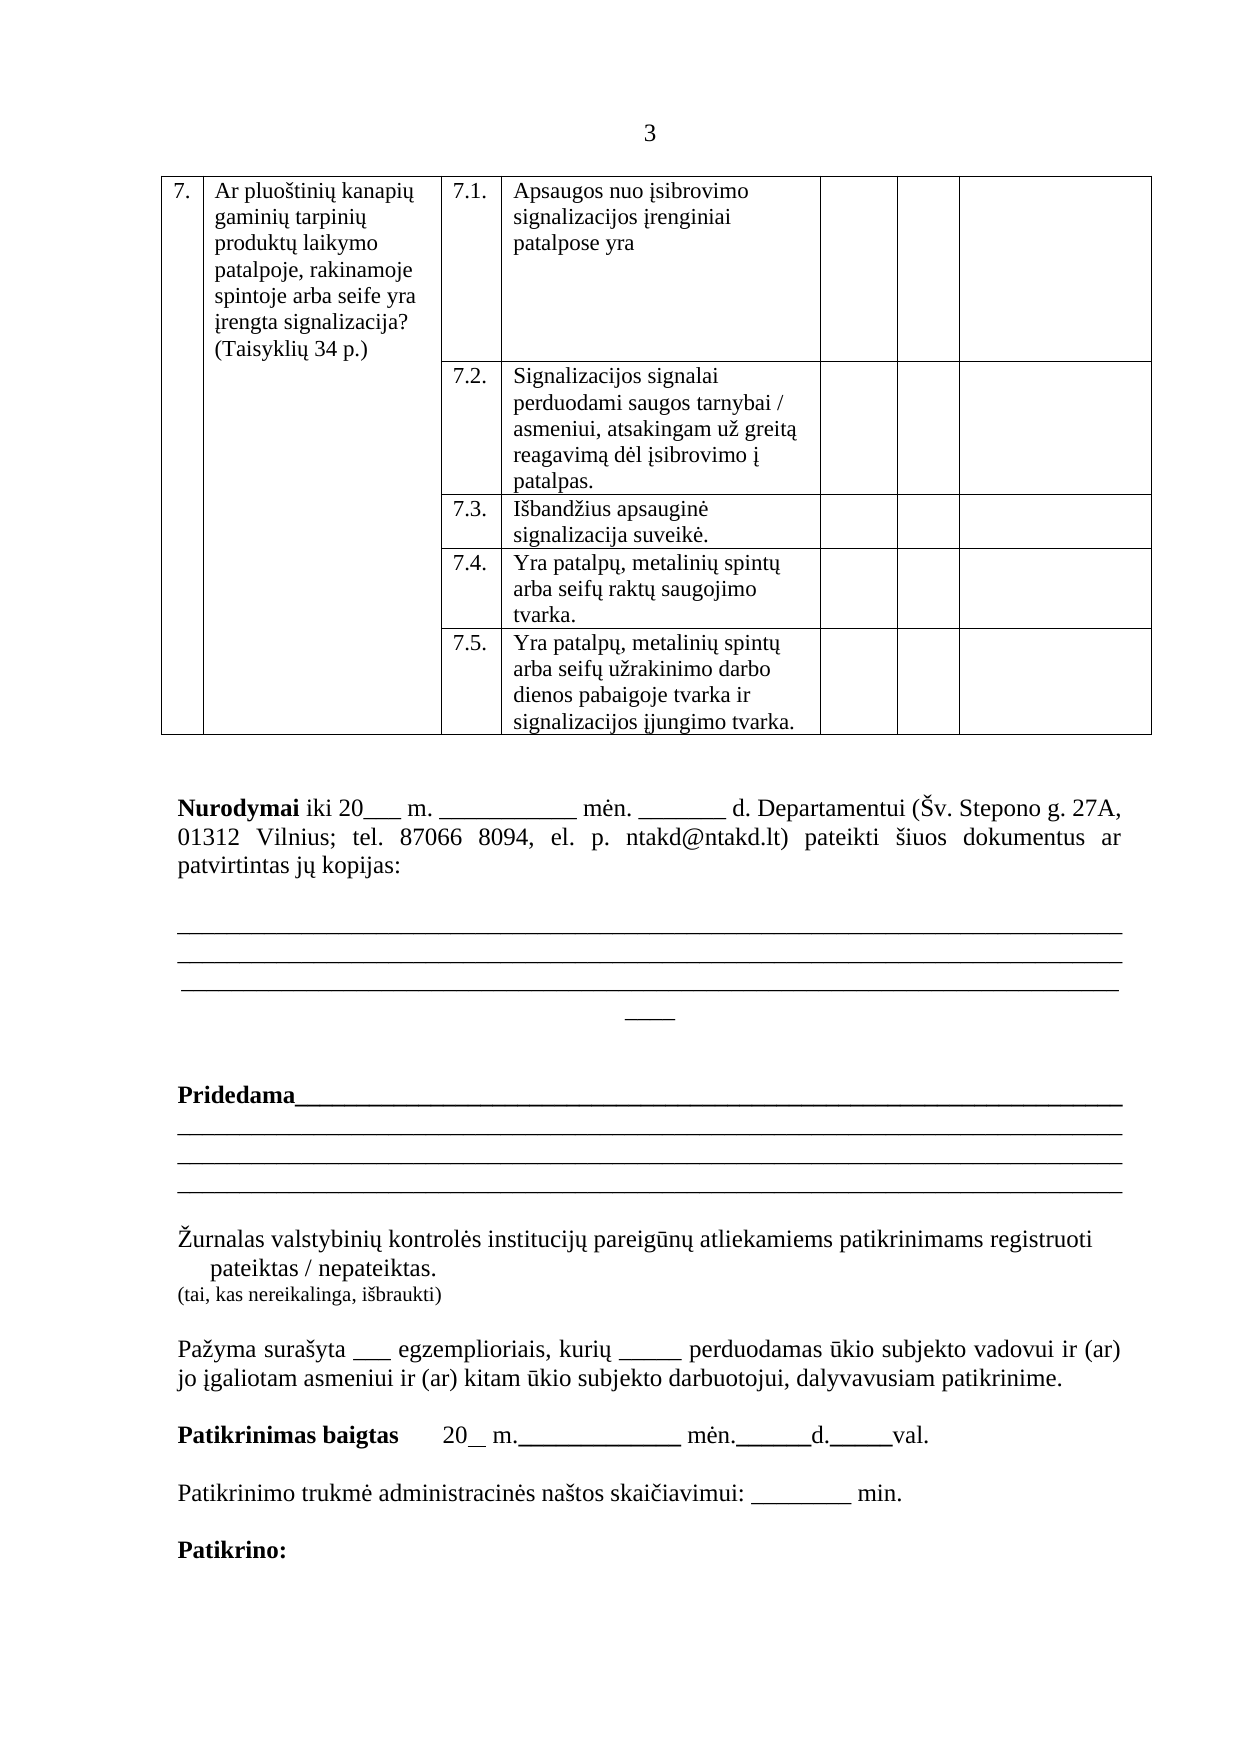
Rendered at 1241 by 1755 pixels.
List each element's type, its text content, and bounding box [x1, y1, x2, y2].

table_cell [960, 362, 1151, 494]
table_cell [204, 494, 441, 548]
table_cell [960, 177, 1151, 361]
table_cell [204, 548, 441, 628]
text pateiktas / nepateiktas. [177, 1253, 1122, 1282]
table_cell [960, 629, 1151, 734]
table_cell [162, 494, 203, 548]
table_cell [898, 362, 959, 494]
text _ [177, 1138, 1122, 1163]
table_cell Yra patalpų, metalinių spintų arba seifų užrakinimo darbo dienos pabaigoje tvarka ir signalizacijos įjungimo tvarka. [502, 629, 820, 734]
text _ [177, 1109, 1122, 1134]
table_cell Ar pluoštinių kanapių gaminių tarpinių produktų laikymo patalpoje, rakinamoje spintoje arba seife yra įrengta signalizacija? (Taisyklių 34 p.) [204, 177, 441, 361]
text Nurodymai iki 20___ m. ___________ mėn. _______ d. Departamentui (Šv. Stepono g. 27A, 01312 Vilnius; tel. 87066 8094, el. p. ntakd@ntakd.lt) pateikti šiuos dokumentus ar patvirtintas jų kopijas: [177, 793, 1122, 879]
table_cell [162, 361, 203, 494]
table_cell [821, 362, 897, 494]
table_cell [821, 177, 897, 361]
table_cell [898, 495, 959, 548]
text Pridedama [177, 1080, 1122, 1109]
table_cell Išbandžius apsauginė signalizacija suveikė. [502, 495, 820, 548]
table_cell [960, 495, 1151, 548]
table_cell 7. [162, 177, 203, 361]
table_cell 7.1. [442, 177, 501, 361]
text _ [177, 1167, 1122, 1192]
text Patikrinimo trukmė administracinės naštos skaičiavimui: ________ min. [177, 1478, 1122, 1507]
table_cell [821, 549, 897, 628]
table_cell [960, 549, 1151, 628]
text _ [177, 937, 1122, 962]
table_cell [162, 628, 203, 734]
text (tai, kas nereikalinga, išbraukti) [177, 1282, 1084, 1331]
text Patikrino: [177, 1536, 1122, 1564]
table_cell 7.3. [442, 495, 501, 548]
table_cell [162, 548, 203, 628]
table_cell Signalizacijos signalai perduodami saugos tarnybai / asmeniui, atsakingam už greitą reagavimą dėl įsibrovimo į patalpas. [502, 362, 820, 494]
table_cell [204, 628, 441, 734]
table_cell 7.2. [442, 362, 501, 494]
table_cell Yra patalpų, metalinių spintų arba seifų raktų saugojimo tvarka. [502, 549, 820, 628]
text Patikrinimas baigtas 20 m._____________ mėn.______d._____val. [177, 1421, 1122, 1449]
text Žurnalas valstybinių kontrolės institucijų pareigūnų atliekamiems patikrinimams registruoti [177, 1224, 1122, 1253]
table_cell 7.5. [442, 629, 501, 734]
text Pažyma surašyta ___ egzemplioriais, kurių _____ perduodamas ūkio subjekto vadovui ir (ar) jo įgaliotam asmeniui ir (ar) kitam ūkio subjekto darbuotojui, dalyvavusiam patikrinime. [177, 1334, 1122, 1392]
table_cell Apsaugos nuo įsibrovimo signalizacijos įrenginiai patalpose yra [502, 177, 820, 361]
table_cell [821, 629, 897, 734]
table_cell [898, 177, 959, 361]
text _______________________________________________________________________________ [177, 965, 1122, 1023]
table_cell [821, 495, 897, 548]
table_cell 7.4. [442, 549, 501, 628]
table_cell [898, 549, 959, 628]
table_cell [898, 629, 959, 734]
table_cell [204, 361, 441, 494]
